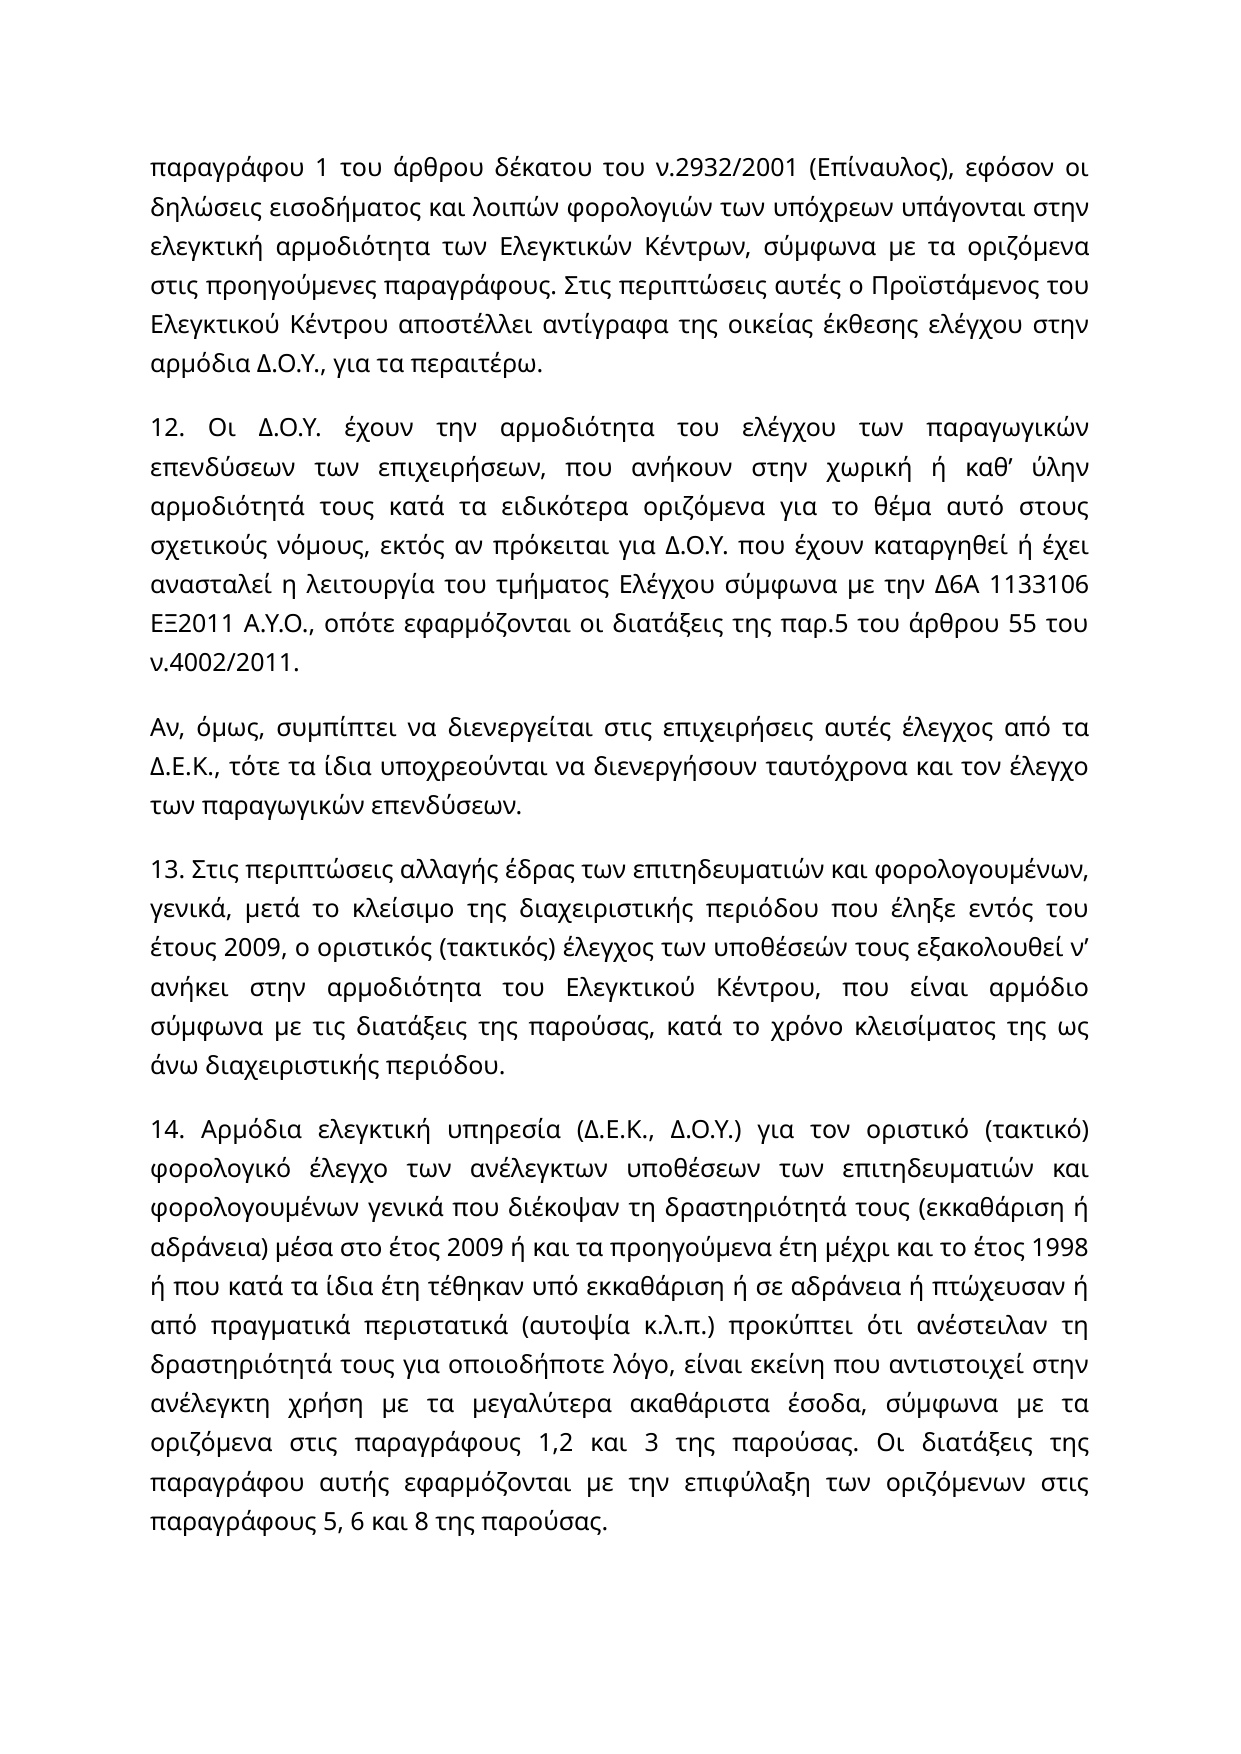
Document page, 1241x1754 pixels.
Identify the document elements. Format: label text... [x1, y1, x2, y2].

text παραγράφου 1 του άρθρου δέκατου του ν.2932/2001 (Επίναυλος), εφόσον οι δηλώσεις εισοδήματος και λοιπών φορολογιών των υπόχρεων υπάγονται στην ελεγκτική αρμοδιότητα των Ελεγκτικών Κέντρων, σύμφωνα με τα οριζόμενα στις προηγούμενες παραγράφους. Στις περιπτώσεις αυτές ο Προϊστάμενος του Ελεγκτικού Κέντρου αποστέλλει αντίγραφα της οικείας έκθεσης ελέγχου στην αρμόδια Δ.Ο.Υ., για τα περαιτέρω. [150, 150, 1090, 380]
text 14. Αρμόδια ελεγκτική υπηρεσία (Δ.Ε.Κ., Δ.Ο.Υ.) για τον οριστικό (τακτικό) φορολογικό έλεγχο των ανέλεγκτων υποθέσεων των επιτηδευματιών και φορολογουμένων γενικά που διέκοψαν τη δραστηριότητά τους (εκκαθάριση ή αδράνεια) μέσα στο έτος 2009 ή και τα προηγούμενα έτη μέχρι και το έτος 1998 ή που κατά τα ίδια έτη τέθηκαν υπό εκκαθάριση ή σε αδράνεια ή πτώχευσαν ή από πραγματικά περιστατικά (αυτοψία κ.λ.π.) προκύπτει ότι ανέστειλαν τη δραστηριότητά τους για οποιοδήποτε λόγο, είναι εκείνη που αντιστοιχεί στην ανέλεγκτη χρήση με τα μεγαλύτερα ακαθάριστα έσοδα, σύμφωνα με τα οριζόμενα στις παραγράφους 1,2 και 3 της παρούσας. Οι διατάξεις της παραγράφου αυτής εφαρμόζονται με την επιφύλαξη των οριζόμενων στις παραγράφους 5, 6 και 8 της παρούσας. [150, 1112, 1090, 1537]
text 13. Στις περιπτώσεις αλλαγής έδρας των επιτηδευματιών και φορολογουμένων, γενικά, μετά το κλείσιμο της διαχειριστικής περιόδου που έληξε εντός του έτους 2009, ο οριστικός (τακτικός) έλεγχος των υποθέσεών τους εξακολουθεί ν’ ανήκει στην αρμοδιότητα του Ελεγκτικού Κέντρου, που είναι αρμόδιο σύμφωνα με τις διατάξεις της παρούσας, κατά το χρόνο κλεισίματος της ως άνω διαχειριστικής περιόδου. [150, 852, 1090, 1082]
text 12. Οι Δ.Ο.Υ. έχουν την αρμοδιότητα του ελέγχου των παραγωγικών επενδύσεων των επιχειρήσεων, που ανήκουν στην χωρική ή καθ’ ύλην αρμοδιότητά τους κατά τα ειδικότερα οριζόμενα για το θέμα αυτό στους σχετικούς νόμους, εκτός αν πρόκειται για Δ.Ο.Υ. που έχουν καταργηθεί ή έχει ανασταλεί η λειτουργία του τμήματος Ελέγχου σύμφωνα με την Δ6Α 1133106 ΕΞ2011 Α.Υ.Ο., οπότε εφαρμόζονται οι διατάξεις της παρ.5 του άρθρου 55 του ν.4002/2011. [150, 410, 1090, 679]
text Αν, όμως, συμπίπτει να διενεργείται στις επιχειρήσεις αυτές έλεγχος από τα Δ.Ε.Κ., τότε τα ίδια υποχρεούνται να διενεργήσουν ταυτόχρονα και τον έλεγχο των παραγωγικών επενδύσεων. [150, 709, 1090, 822]
